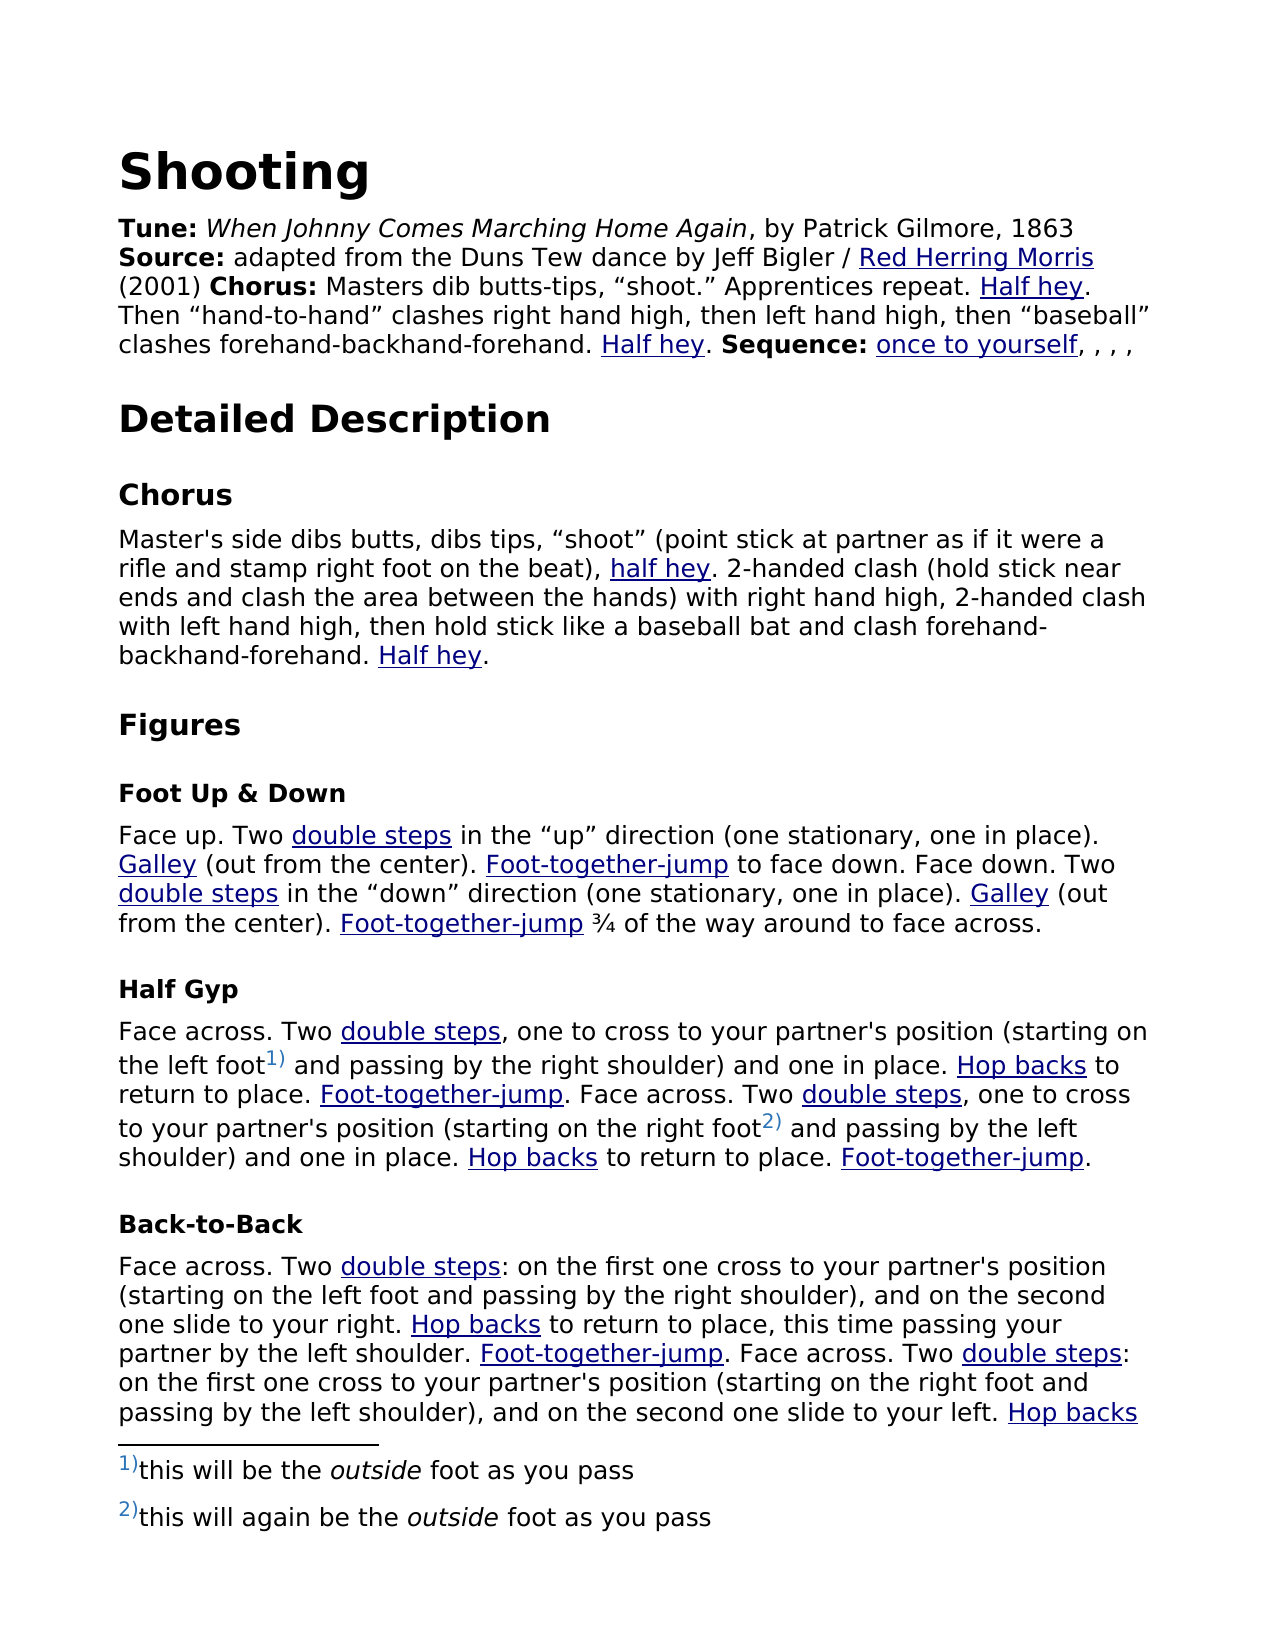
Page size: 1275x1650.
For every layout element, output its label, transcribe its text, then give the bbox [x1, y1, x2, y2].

subtitle Chorus [118, 478, 1157, 512]
subtitle Half Gyp [118, 975, 1157, 1004]
text this will again be the outside foot as you pass [118, 1498, 1157, 1532]
text Face up. Two double steps in the “up” direction (one stationary, one in place). Galley (out from the center). Foot-together-jump to face down. Face down. Two double steps in the “down” direction (one stationary, one in place). Galley (out from the center). Foot-together-jump ¾ of the way around to face across. [118, 821, 1157, 938]
subtitle Detailed Description [118, 397, 1157, 441]
subtitle Shooting [118, 143, 1157, 201]
subtitle Back-to-Back [118, 1210, 1157, 1239]
text Face across. Two double steps, one to cross to your partner's position (starting on the left foot and passing by the right shoulder) and one in place. Hop backs to return to place. Foot-together-jump. Face across. Two double steps, one to cross to your partner's position (starting on the right foot and passing by the left shoulder) and one in place. Hop backs to return to place. Foot-together-jump. [118, 1017, 1157, 1173]
text Tune: When Johnny Comes Marching Home Again, by Patrick Gilmore, 1863 Source: adapted from the Duns Tew dance by Jeff Bigler / Red Herring Morris (2001) Chorus: Masters dib butts-tips, “shoot.” Apprentices repeat. Half hey. Then “hand-to-hand” clashes right hand high, then left hand high, then “baseball” clashes forehand-backhand-forehand. Half hey. Sequence: once to yourself, , , , [118, 214, 1157, 360]
text this will be the outside foot as you pass [118, 1451, 1157, 1485]
subtitle Foot Up & Down [118, 779, 1157, 809]
text Face across. Two double steps: on the first one cross to your partner's position (starting on the left foot and passing by the right shoulder), and on the second one slide to your right. Hop backs to return to place, this time passing your partner by the left shoulder. Foot-together-jump. Face across. Two double steps: on the first one cross to your partner's position (starting on the right foot and passing by the left shoulder), and on the second one slide to your left. Hop backs [118, 1252, 1157, 1427]
subtitle Figures [118, 708, 1157, 742]
text Master's side dibs butts, dibs tips, “shoot” (point stick at partner as if it were a rifle and stamp right foot on the beat), half hey. 2-handed clash (hold stick near ends and clash the area between the hands) with right hand high, 2-handed clash with left hand high, then hold stick like a baseball bat and clash forehand-backhand-forehand. Half hey. [118, 525, 1157, 671]
